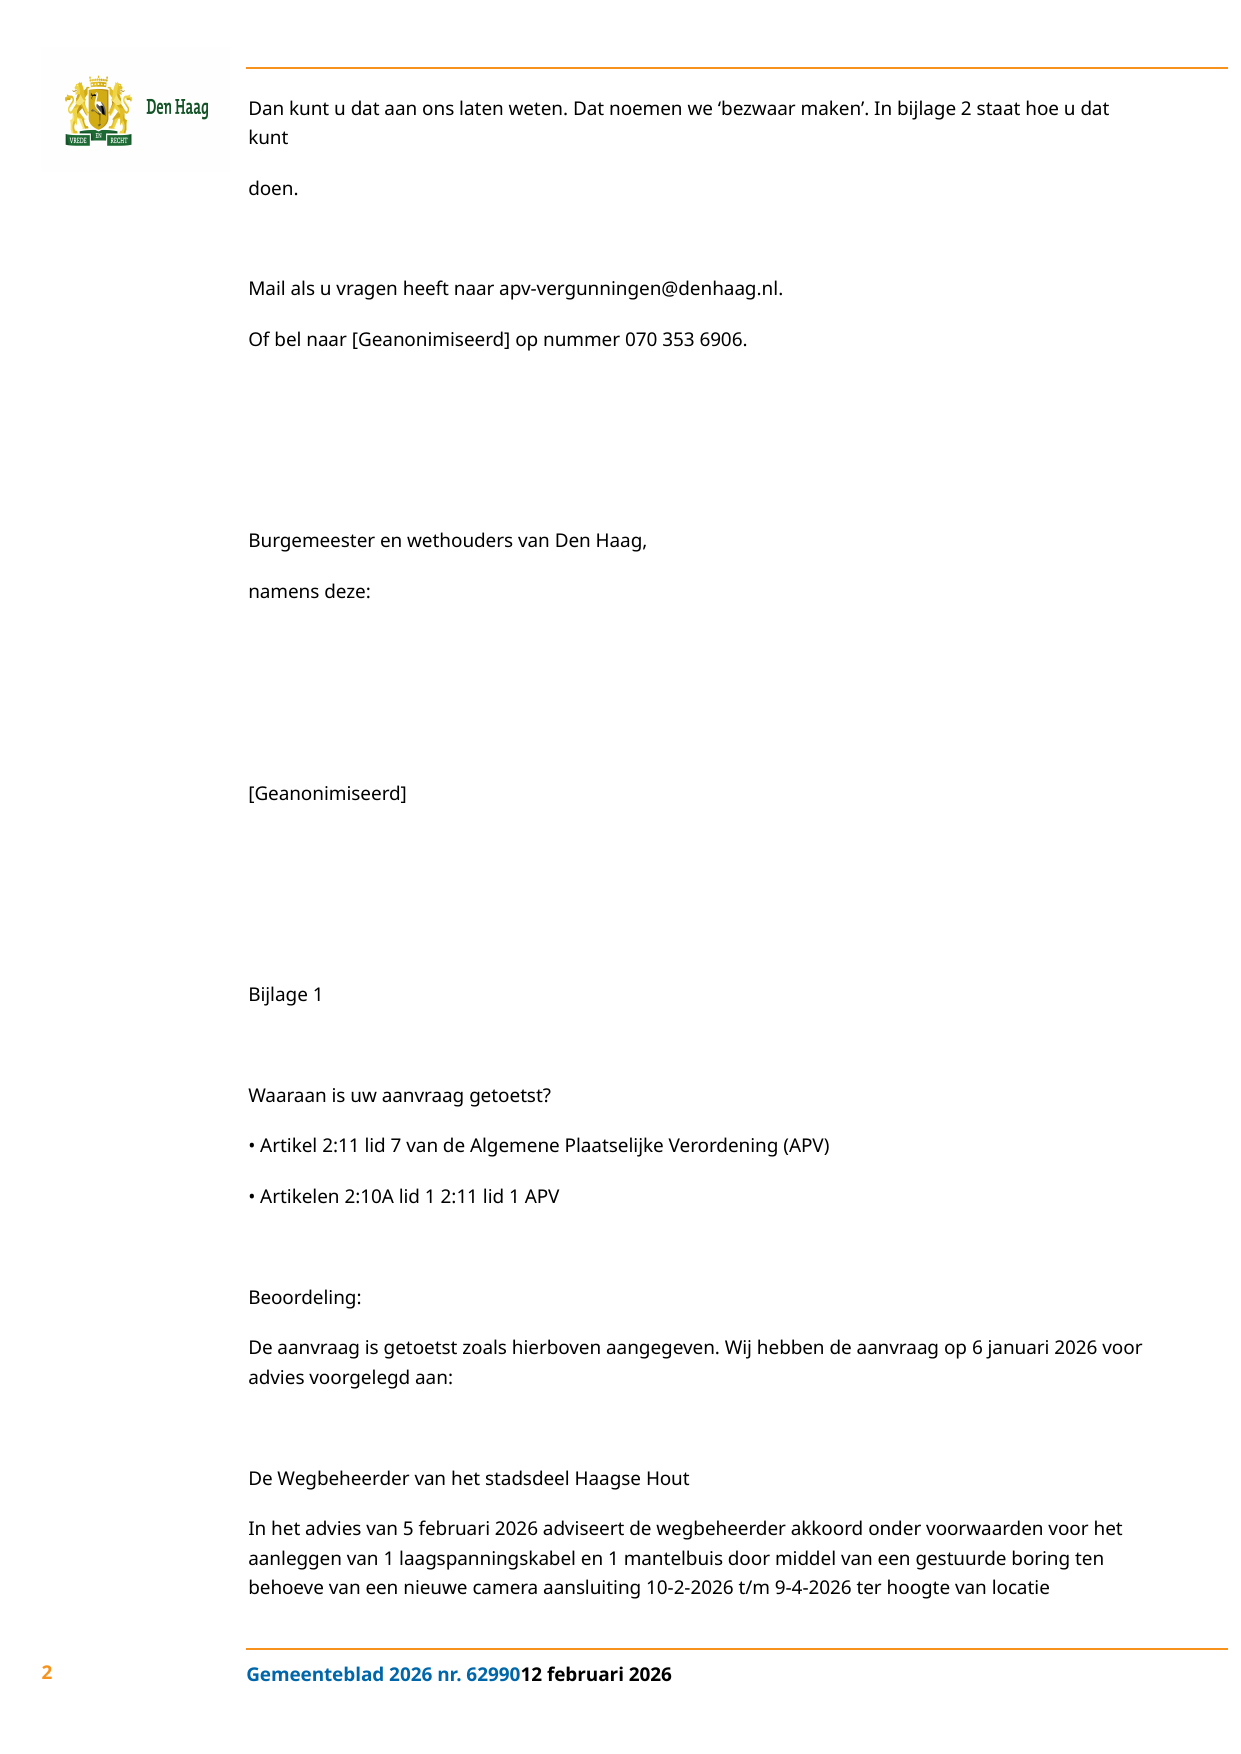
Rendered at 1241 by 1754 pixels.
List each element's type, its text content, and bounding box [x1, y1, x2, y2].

text namens deze: [248, 578, 1152, 604]
text Waaraan is uw aanvraag getoetst? [248, 1082, 1152, 1108]
text Mail als u vragen heeft naar apv-vergunningen@denhaag.nl. [248, 276, 1152, 301]
text doen. [248, 175, 1152, 201]
text De Wegbeheerder van het stadsdeel Haagse Hout [248, 1465, 1152, 1491]
text Dan kunt u dat aan ons laten weten. Dat noemen we ‘bezwaar maken’. In bijlage 2 staat hoe u dat kunt [248, 95, 1152, 150]
picture [41, 47, 231, 172]
text In het advies van 5 februari 2026 adviseert de wegbeheerder akkoord onder voorwaarden voor het aanleggen van 1 laagspanningskabel en 1 mantelbuis door middel van een gestuurde boring ten behoeve van een nieuwe camera aansluiting 10-2-2026 t/m 9-4-2026 ter hoogte van locatie [248, 1515, 1152, 1600]
text • Artikel 2:11 lid 7 van de Algemene Plaatselijke Verordening (APV) [248, 1133, 1152, 1158]
text [Geanonimiseerd] [248, 780, 1152, 806]
text Burgemeester en wethouders van Den Haag, [248, 528, 1152, 553]
text Bijlage 1 [248, 981, 1152, 1007]
text Beoordeling: [248, 1284, 1152, 1310]
text De aanvraag is getoetst zoals hierboven aangegeven. Wij hebben de aanvraag op 6 januari 2026 voor advies voorgelegd aan: [248, 1334, 1152, 1390]
text Of bel naar [Geanonimiseerd] op nummer 070 353 6906. [248, 326, 1152, 352]
text • Artikelen 2:10A lid 1 2:11 lid 1 APV [248, 1183, 1152, 1209]
